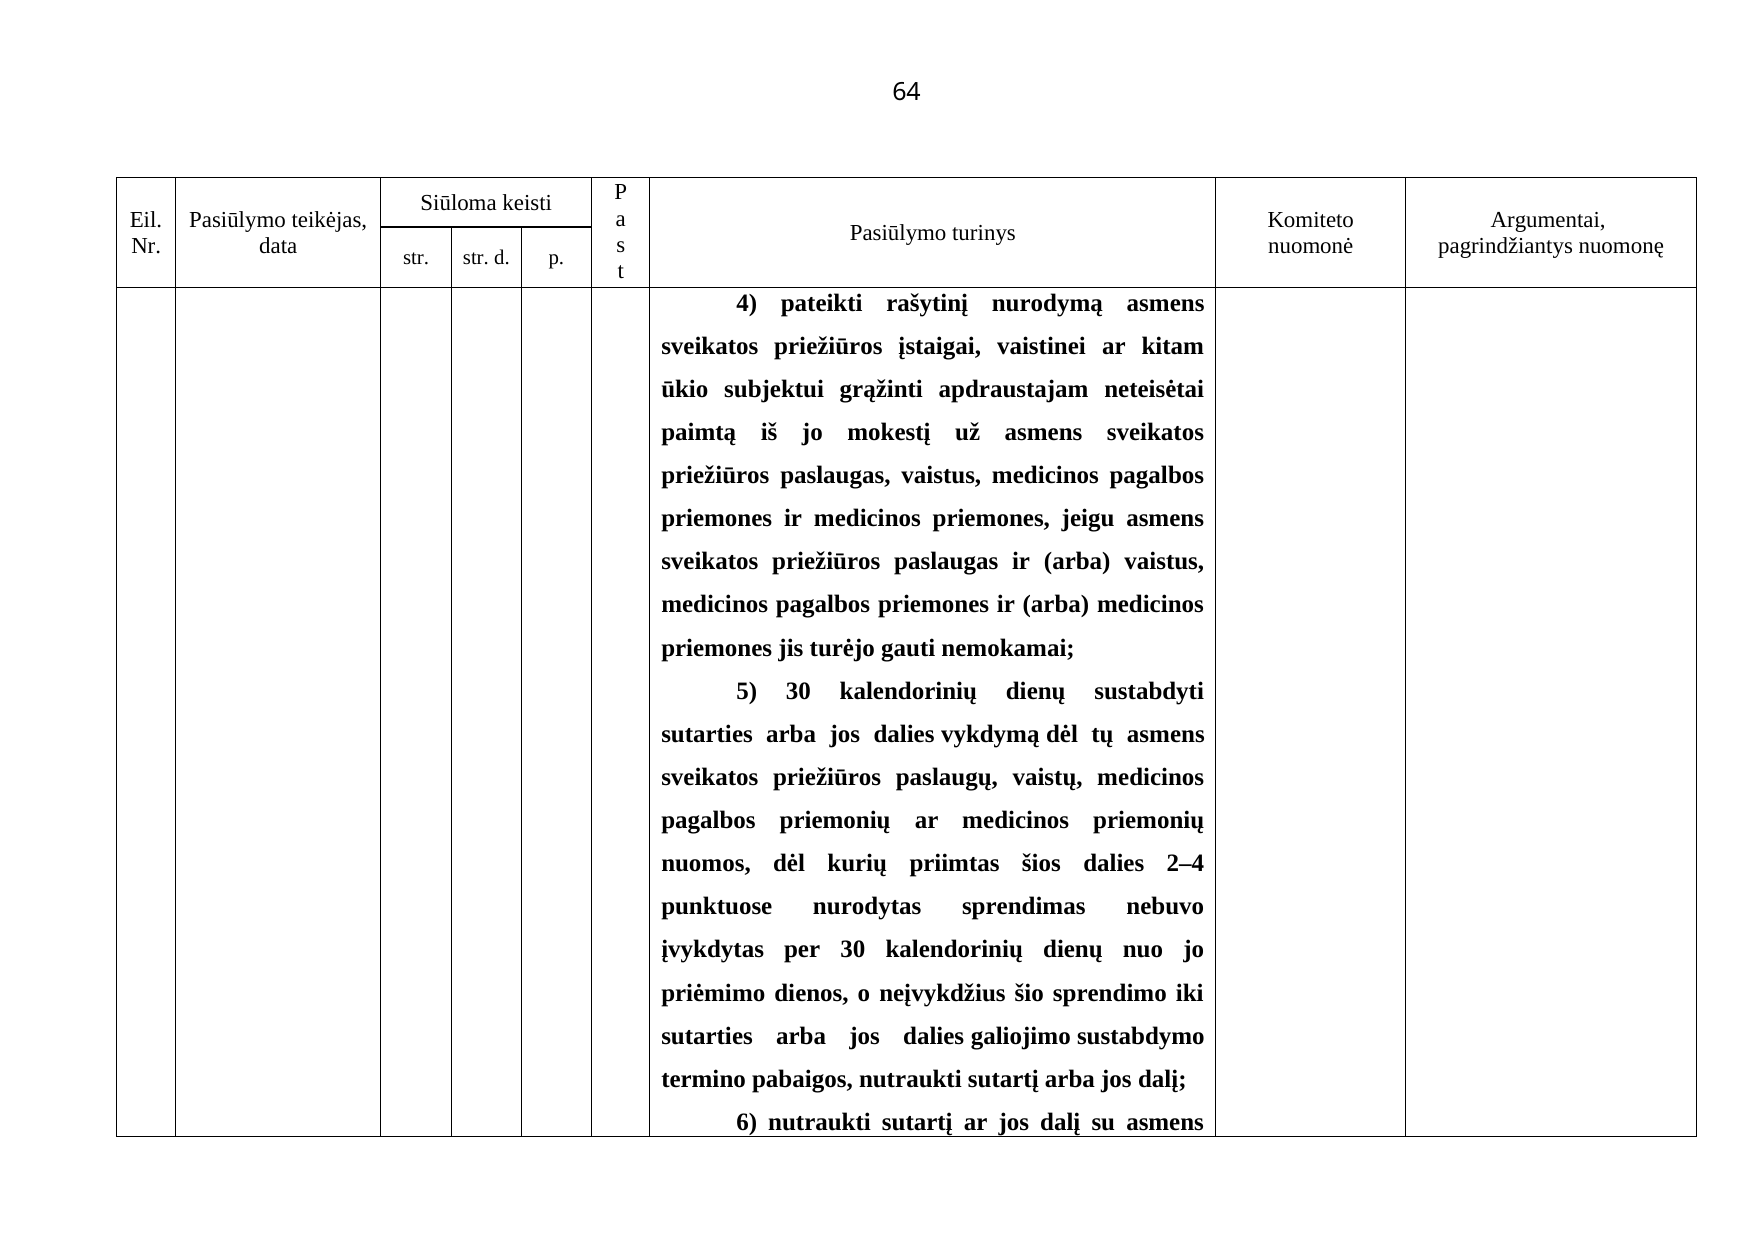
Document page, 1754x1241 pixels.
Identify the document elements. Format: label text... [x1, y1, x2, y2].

table_cell [1406, 288, 1696, 1136]
table_header Komiteto nuomonė [1216, 178, 1405, 287]
table_cell [452, 288, 521, 1136]
table_cell 4) pateikti rašytinį nurodymą asmens sveikatos priežiūros įstaigai, vaistinei ar kitam ūkio subjektui grąžinti apdraustajam neteisėtai paimtą iš jo mokestį už asmens sveikatos priežiūros paslaugas, vaistus, medicinos pagalbos priemones ir medicinos priemones, jeigu asmens sveikatos priežiūros paslaugas ir (arba) vaistus, medicinos pagalbos priemones ir (arba) medicinos priemones jis turėjo gauti nemokamai; 5) 30 kalendorinių dienų sustabdyti sutarties arba jos dalies vykdymą dėl tų asmens sveikatos priežiūros paslaugų, vaistų, medicinos pagalbos priemonių ar medicinos priemonių nuomos, dėl kurių priimtas šios dalies 2–4 punktuose nurodytas sprendimas nebuvo įvykdytas per 30 kalendorinių dienų nuo jo priėmimo dienos, o neįvykdžius šio sprendimo iki sutarties arba jos dalies galiojimo sustabdymo termino pabaigos, nutraukti sutartį arba jos dalį; 6) nutraukti sutartį ar jos dalį su asmens [650, 288, 1215, 1136]
table_cell str. d. [452, 228, 521, 287]
table_cell [381, 288, 451, 1136]
table_header Argumentai, pagrindžiantys nuomonę [1406, 178, 1696, 287]
table_cell p. [522, 228, 591, 287]
table_cell str. [381, 228, 451, 287]
table_header Siūloma keisti [381, 178, 591, 226]
table_header Eil. Nr. [117, 178, 175, 287]
table_cell [1216, 288, 1405, 1136]
table_cell [176, 288, 380, 1136]
table_cell [592, 288, 649, 1136]
table_header Pastabos [592, 178, 649, 287]
table_cell [117, 288, 175, 1136]
table_header Pasiūlymo turinys [650, 178, 1215, 287]
table_cell [522, 288, 591, 1136]
table_header Pasiūlymo teikėjas, data [176, 178, 380, 287]
